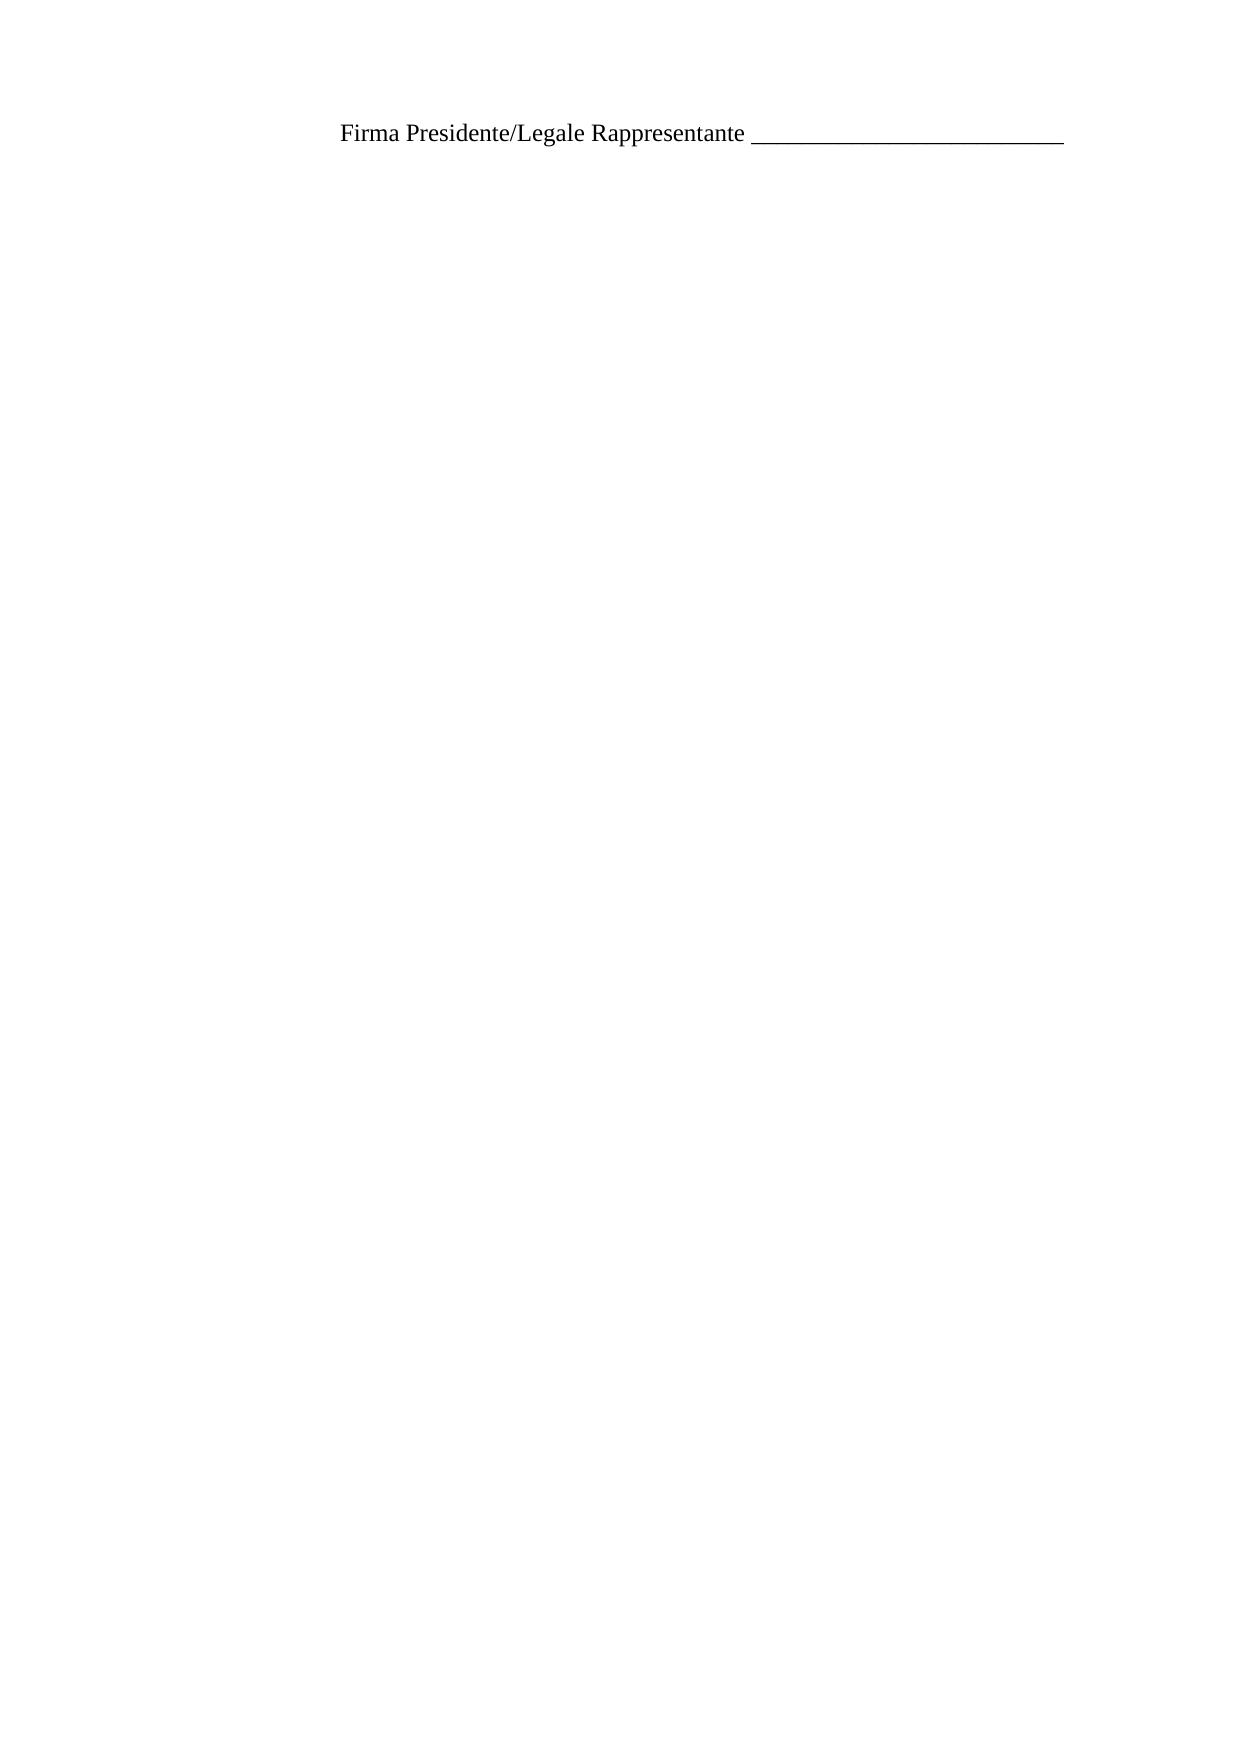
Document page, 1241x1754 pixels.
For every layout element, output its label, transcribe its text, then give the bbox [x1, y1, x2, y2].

text Firma Presidente/Legale Rappresentante _________________________ [118, 118, 1122, 147]
